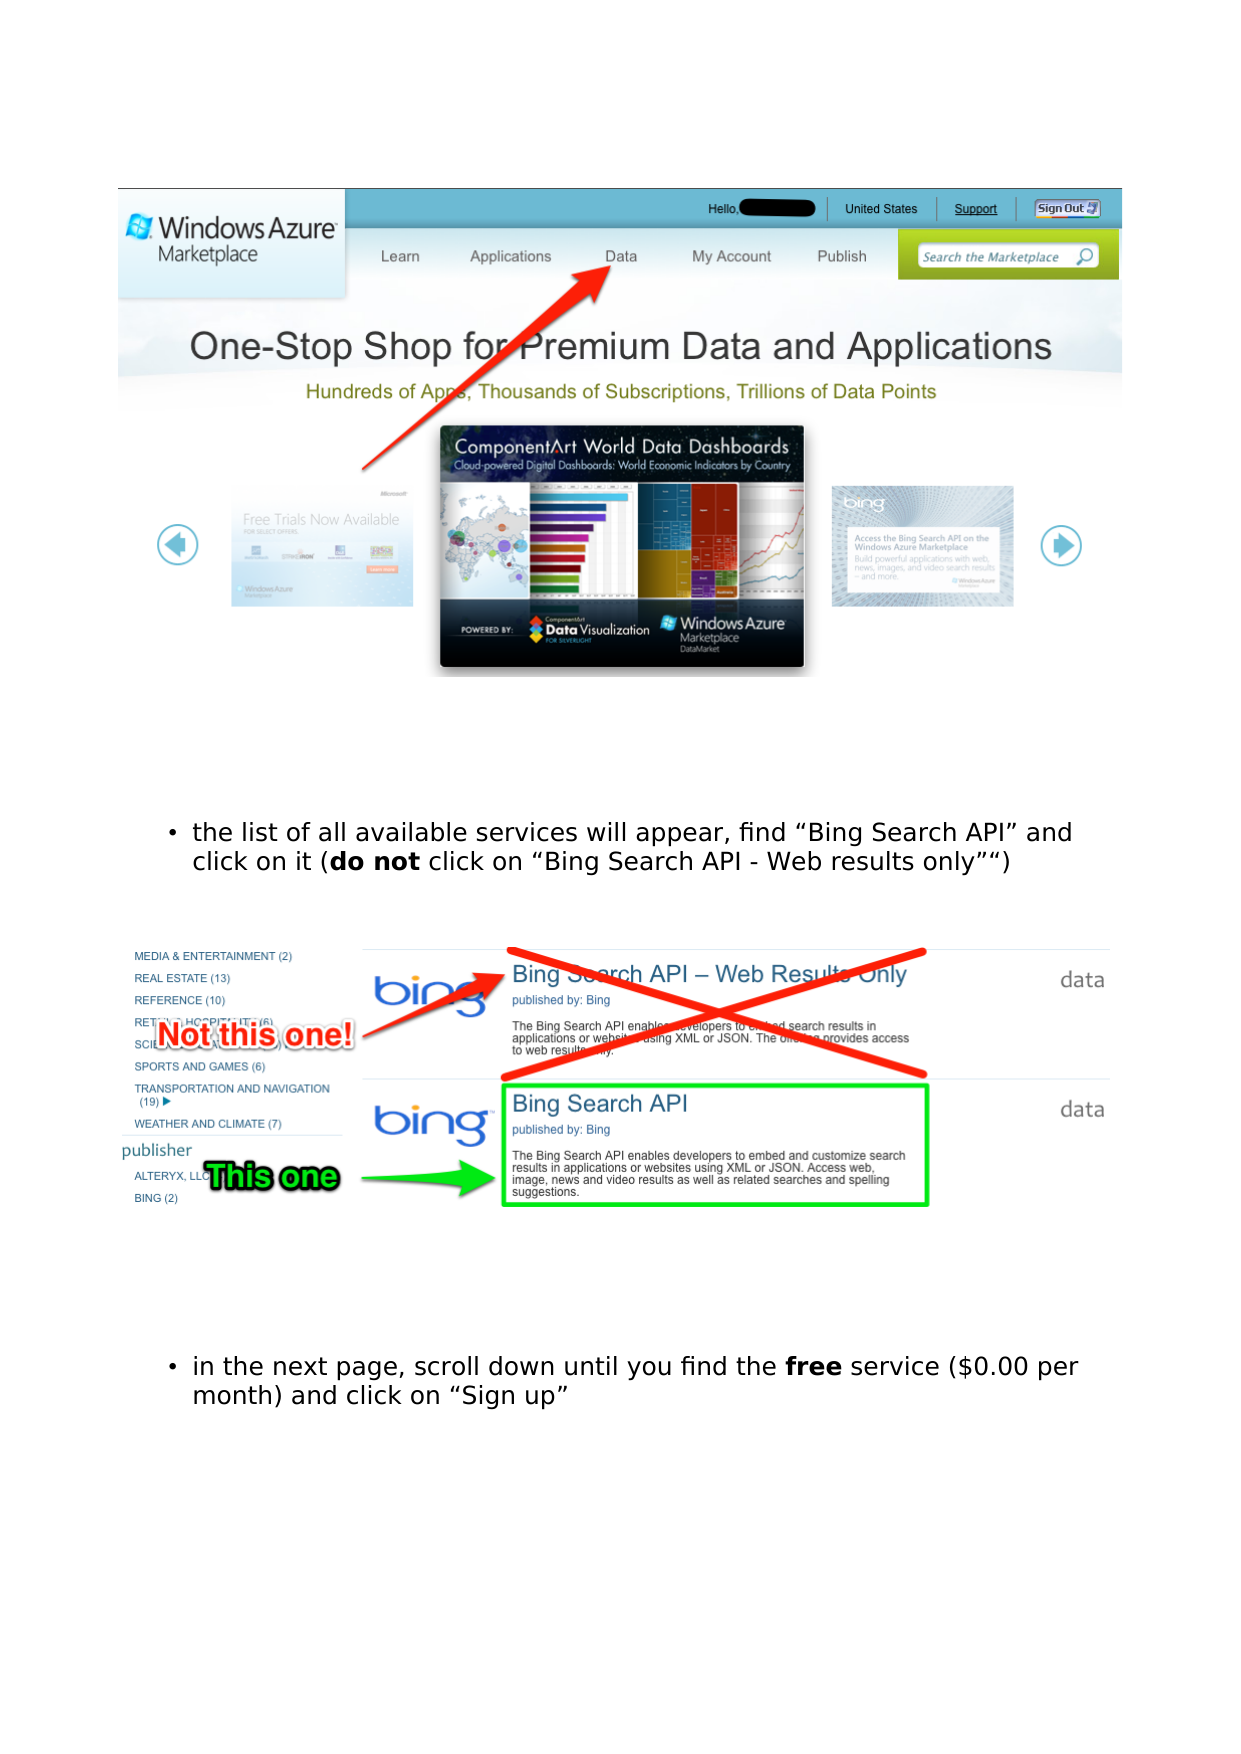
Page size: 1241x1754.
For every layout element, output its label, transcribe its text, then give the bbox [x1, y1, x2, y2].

picture [118, 947, 1123, 1210]
list the list of all available services will appear, find “Bing Search API” and click on it (do not click on “Bing Search API - Web results only”“) [177, 818, 1122, 877]
picture [118, 188, 1123, 677]
list in the next page, scroll down until you find the free service ($0.00 per month) and click on “Sign up” [177, 1352, 1122, 1410]
